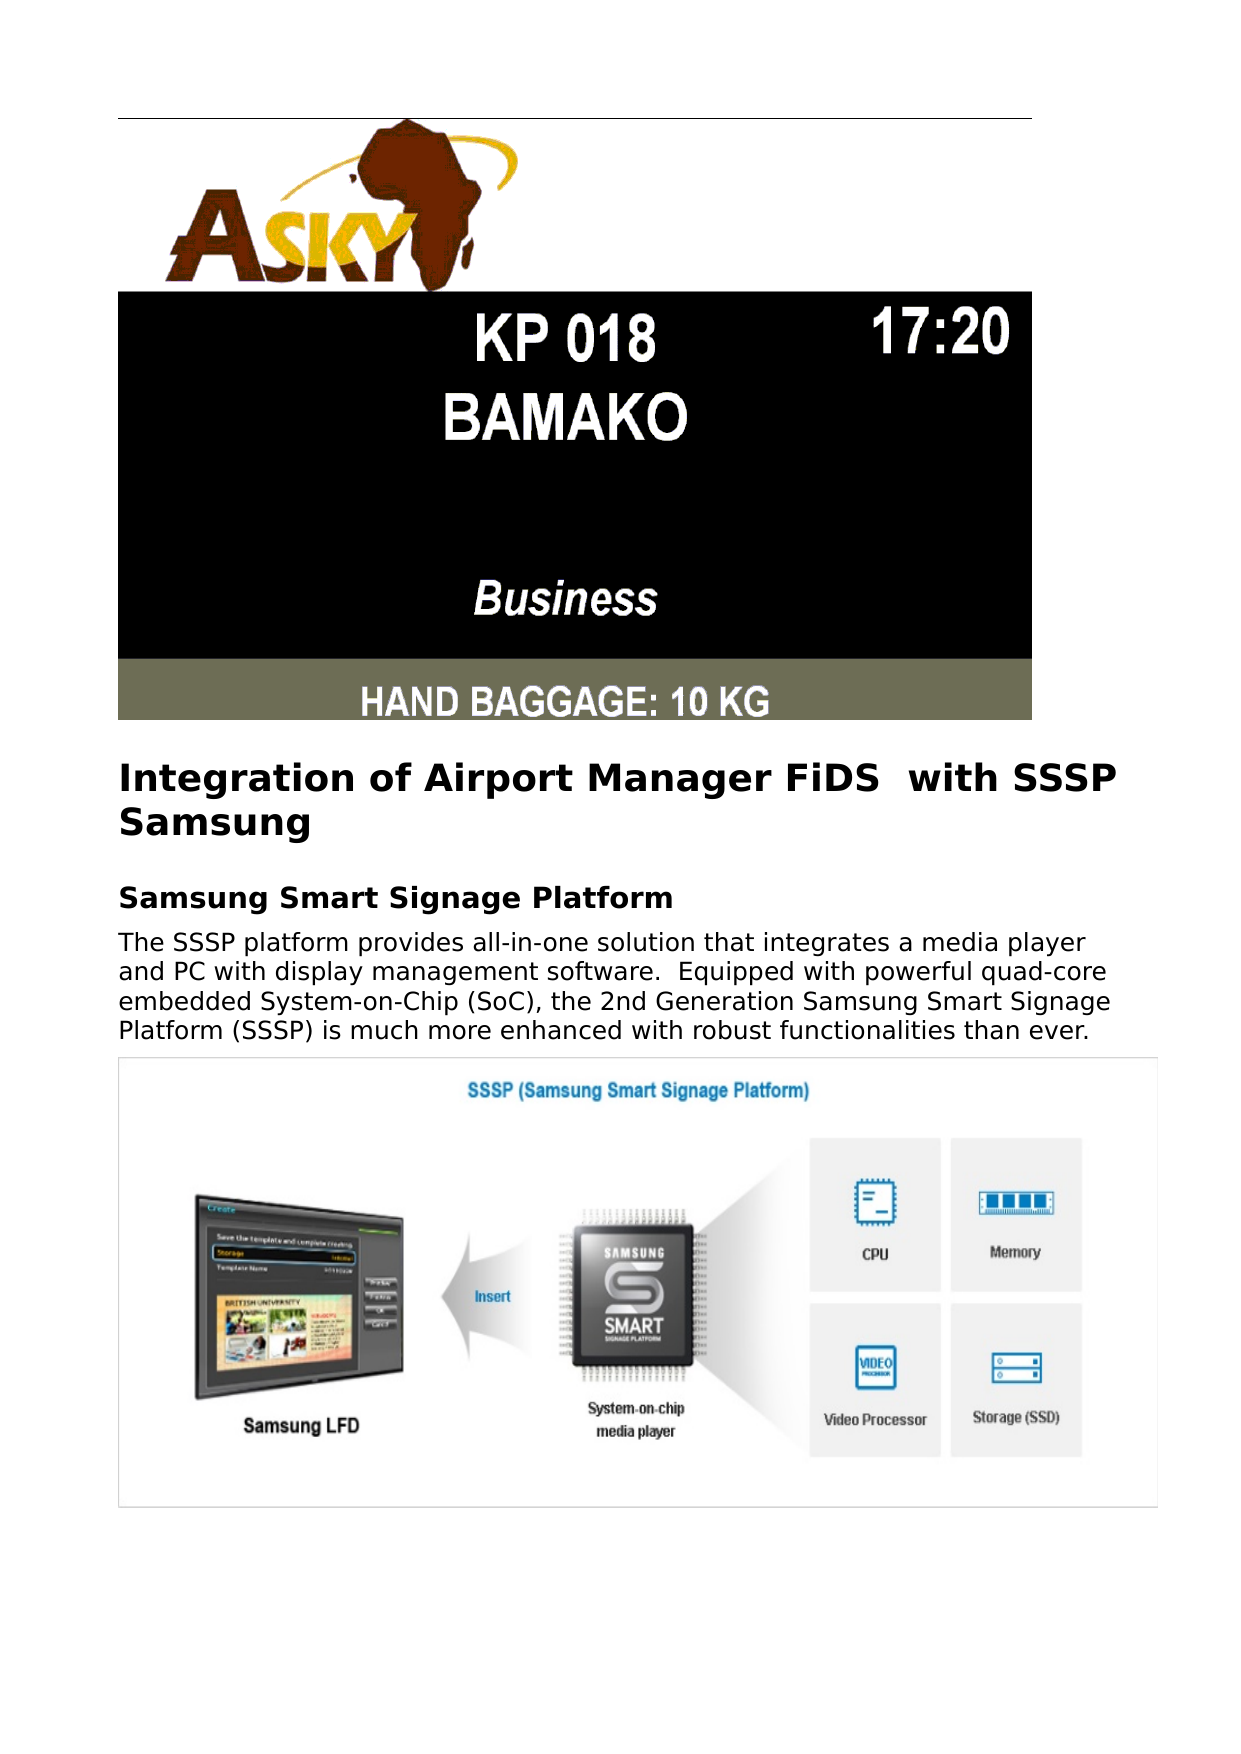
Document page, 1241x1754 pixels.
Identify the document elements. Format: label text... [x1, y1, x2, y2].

subtitle Integration of Airport Manager FiDS with SSSP Samsung [118, 757, 1122, 844]
text The SSSP platform provides all-in-one solution that integrates a media player and PC with display management software. Equipped with powerful quad-core embedded System-on-Chip (SoC), the 2nd Generation Samsung Smart Signage Platform (SSSP) is much more enhanced with robust functionalities than ever. [118, 928, 1122, 1045]
subtitle Samsung Smart Signage Platform [118, 882, 1122, 916]
